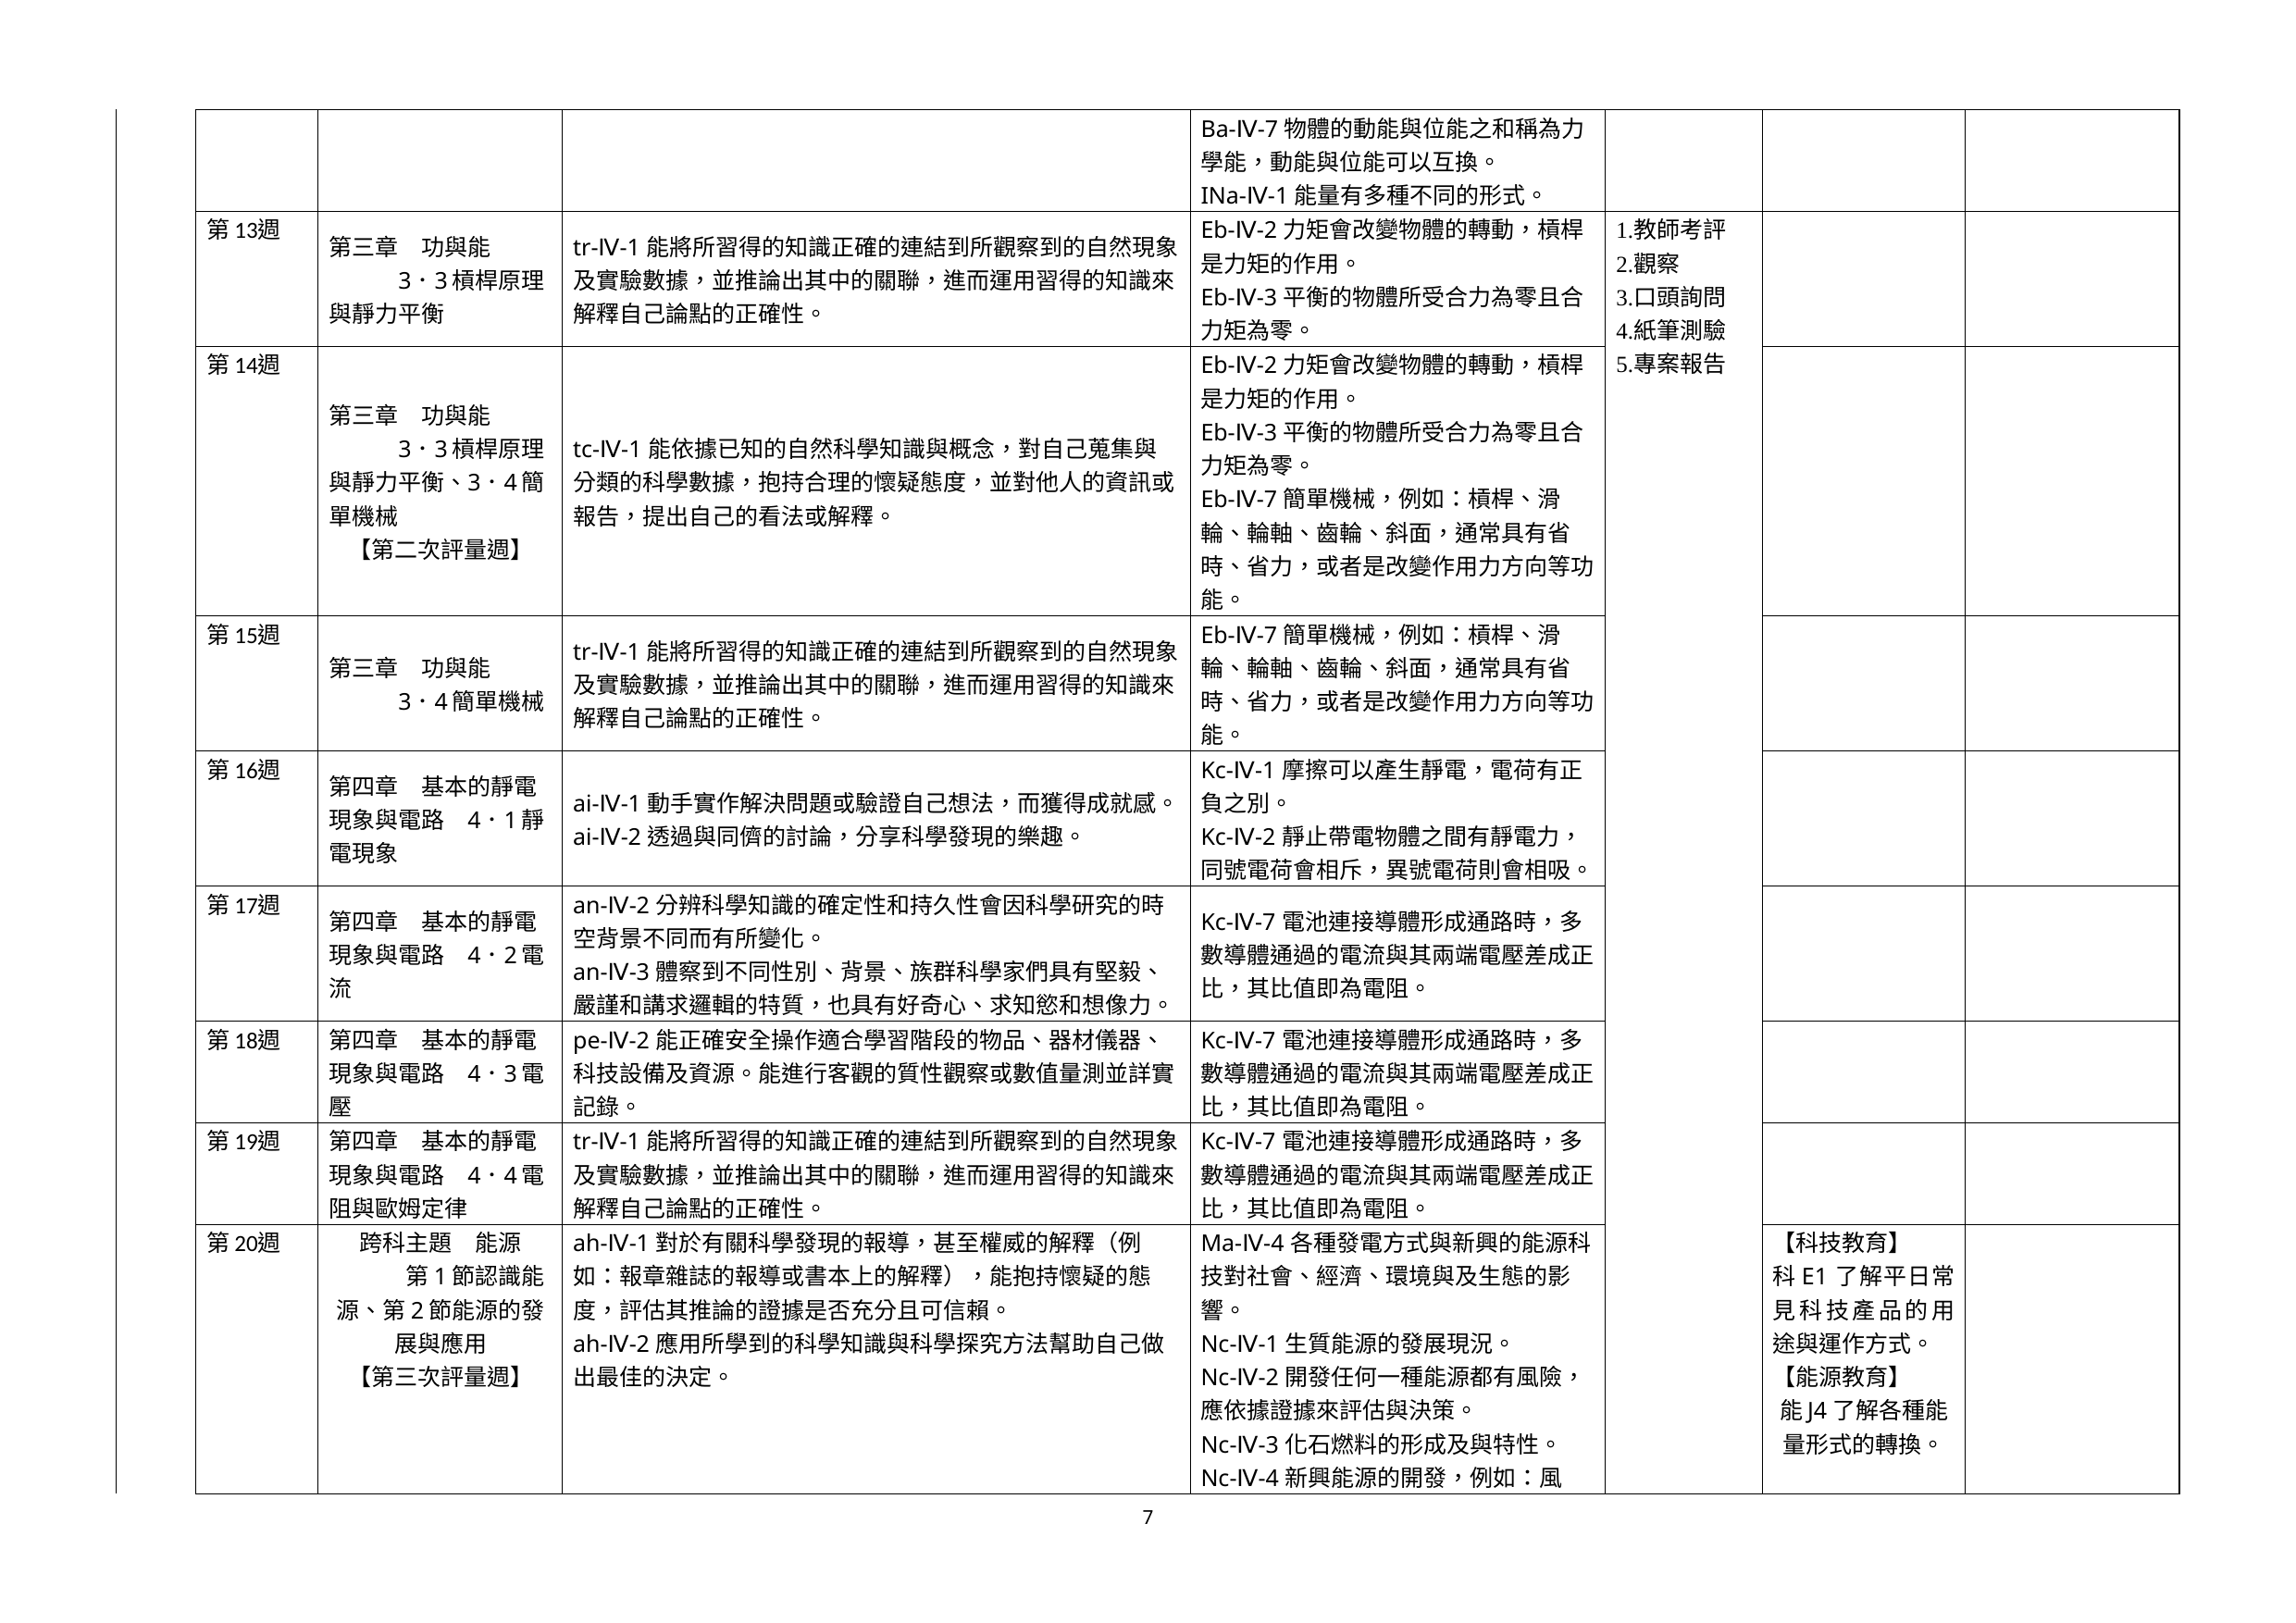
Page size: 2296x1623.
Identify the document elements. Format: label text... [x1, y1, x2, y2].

table_cell [1763, 110, 1965, 211]
table_cell pe-Ⅳ-2 能正確安全操作適合學習階段的物品、器材儀器、科技設備及資源。能進行客觀的質性觀察或數值量測並詳實記錄。 [563, 1022, 1190, 1122]
table_cell [1966, 1225, 2178, 1493]
table_cell [318, 110, 562, 211]
table_cell [1763, 886, 1965, 1021]
table_cell 1.教師考評 2.觀察 3.口頭詢問 4.紙筆測驗 5.專案報告 [1606, 212, 1762, 1493]
table_cell Eb-Ⅳ-2 力矩會改變物體的轉動，槓桿是力矩的作用。 Eb-Ⅳ-3 平衡的物體所受合力為零且合力矩為零。 Eb-Ⅳ-7 簡單機械，例如：槓桿、滑輪、輪軸、齒輪、斜面，通常具有省時、省力，或者是改變作用力方向等功能。 [1191, 347, 1605, 615]
table_cell [1763, 751, 1965, 886]
table_cell 第四章 基本的靜電現象與電路 4．3電壓 [318, 1022, 562, 1122]
table_cell Kc-Ⅳ-7 電池連接導體形成通路時，多數導體通過的電流與其兩端電壓差成正比，其比值即為電阻。 [1191, 1123, 1605, 1224]
table_cell [1606, 110, 1762, 211]
table_cell 【科技教育】 科E1 了解平日常見科技產品的用途與運作方式。 【能源教育】 能J4 了解各種能量形式的轉換。 [1763, 1225, 1965, 1493]
table_cell tc-Ⅳ-1 能依據已知的自然科學知識與概念，對自己蒐集與分類的科學數據，抱持合理的懷疑態度，並對他人的資訊或報告，提出自己的看法或解釋。 [563, 347, 1190, 615]
table_cell 第15週 [196, 616, 317, 750]
table_cell Kc-Ⅳ-7 電池連接導體形成通路時，多數導體通過的電流與其兩端電壓差成正比，其比值即為電阻。 [1191, 1022, 1605, 1122]
table_cell [1966, 110, 2178, 211]
table_cell 第四章 基本的靜電現象與電路 4．2電流 [318, 886, 562, 1021]
table_cell 第14週 [196, 347, 317, 615]
table_cell 第19週 [196, 1123, 317, 1224]
table_cell [1763, 347, 1965, 615]
table_cell 第20週 [196, 1225, 317, 1493]
table_cell an-Ⅳ-2 分辨科學知識的確定性和持久性會因科學研究的時空背景不同而有所變化。 an-Ⅳ-3 體察到不同性別、背景、族群科學家們具有堅毅、嚴謹和講求邏輯的特質，也具有好奇心、求知慾和想像力。 [563, 886, 1190, 1021]
table_cell [1966, 616, 2178, 750]
table_cell [1763, 1022, 1965, 1122]
table_cell Kc-Ⅳ-1 摩擦可以產生靜電，電荷有正負之別。 Kc-Ⅳ-2 靜止帶電物體之間有靜電力，同號電荷會相斥，異號電荷則會相吸。 [1191, 751, 1605, 886]
table_cell Eb-Ⅳ-2 力矩會改變物體的轉動，槓桿是力矩的作用。 Eb-Ⅳ-3 平衡的物體所受合力為零且合力矩為零。 [1191, 212, 1605, 346]
table_cell 第13週 [196, 212, 317, 346]
table_cell Eb-Ⅳ-7 簡單機械，例如：槓桿、滑輪、輪軸、齒輪、斜面，通常具有省時、省力，或者是改變作用力方向等功能。 [1191, 616, 1605, 750]
table_cell Ma-Ⅳ-4 各種發電方式與新興的能源科技對社會、經濟、環境與及生態的影響。 Nc-Ⅳ-1 生質能源的發展現況。 Nc-Ⅳ-2 開發任何一種能源都有風險，應依據證據來評估與決策。 Nc-Ⅳ-3 化石燃料的形成及與特性。 Nc-Ⅳ-4 新興能源的開發，例如：風 [1191, 1225, 1605, 1493]
table_cell 第四章 基本的靜電現象與電路 4．4電阻與歐姆定律 [318, 1123, 562, 1224]
table_cell 第三章 功與能 3．3槓桿原理與靜力平衡 [318, 212, 562, 346]
table_cell ah-Ⅳ-1 對於有關科學發現的報導，甚至權威的解釋（例如：報章雜誌的報導或書本上的解釋），能抱持懷疑的態度，評估其推論的證據是否充分且可信賴。 ah-Ⅳ-2 應用所學到的科學知識與科學探究方法幫助自己做出最佳的決定。 [563, 1225, 1190, 1493]
table_cell 跨科主題 能源 第1節認識能源、第2節能源的發展與應用 【第三次評量週】 [318, 1225, 562, 1493]
table_cell [1966, 886, 2178, 1021]
table_cell [1966, 347, 2178, 615]
table_cell 第三章 功與能 3．4簡單機械 [318, 616, 562, 750]
table_cell 第16週 [196, 751, 317, 886]
table_cell ai-Ⅳ-1 動手實作解決問題或驗證自己想法，而獲得成就感。 ai-Ⅳ-2 透過與同儕的討論，分享科學發現的樂趣。 [563, 751, 1190, 886]
table_cell [1966, 1123, 2178, 1224]
table_cell tr-Ⅳ-1 能將所習得的知識正確的連結到所觀察到的自然現象及實驗數據，並推論出其中的關聯，進而運用習得的知識來解釋自己論點的正確性。 [563, 1123, 1190, 1224]
table_cell tr-Ⅳ-1 能將所習得的知識正確的連結到所觀察到的自然現象及實驗數據，並推論出其中的關聯，進而運用習得的知識來解釋自己論點的正確性。 [563, 616, 1190, 750]
table_cell 第三章 功與能 3．3槓桿原理與靜力平衡、3．4簡單機械 【第二次評量週】 [318, 347, 562, 615]
table_cell [1966, 1022, 2178, 1122]
table_cell [1763, 212, 1965, 346]
table_cell [563, 110, 1190, 211]
table_cell tr-Ⅳ-1 能將所習得的知識正確的連結到所觀察到的自然現象及實驗數據，並推論出其中的關聯，進而運用習得的知識來解釋自己論點的正確性。 [563, 212, 1190, 346]
table_cell 第18週 [196, 1022, 317, 1122]
table_cell [196, 110, 317, 211]
table_cell 第17週 [196, 886, 317, 1021]
table_cell Kc-Ⅳ-7 電池連接導體形成通路時，多數導體通過的電流與其兩端電壓差成正比，其比值即為電阻。 [1191, 886, 1605, 1021]
table_cell [1763, 1123, 1965, 1224]
table_cell 第四章 基本的靜電現象與電路 4．1靜電現象 [318, 751, 562, 886]
table_cell [1966, 751, 2178, 886]
table_cell [1966, 212, 2178, 346]
table_cell [1763, 616, 1965, 750]
table_cell Ba-Ⅳ-7 物體的動能與位能之和稱為力學能，動能與位能可以互換。 INa-Ⅳ-1 能量有多種不同的形式。 [1191, 110, 1605, 211]
